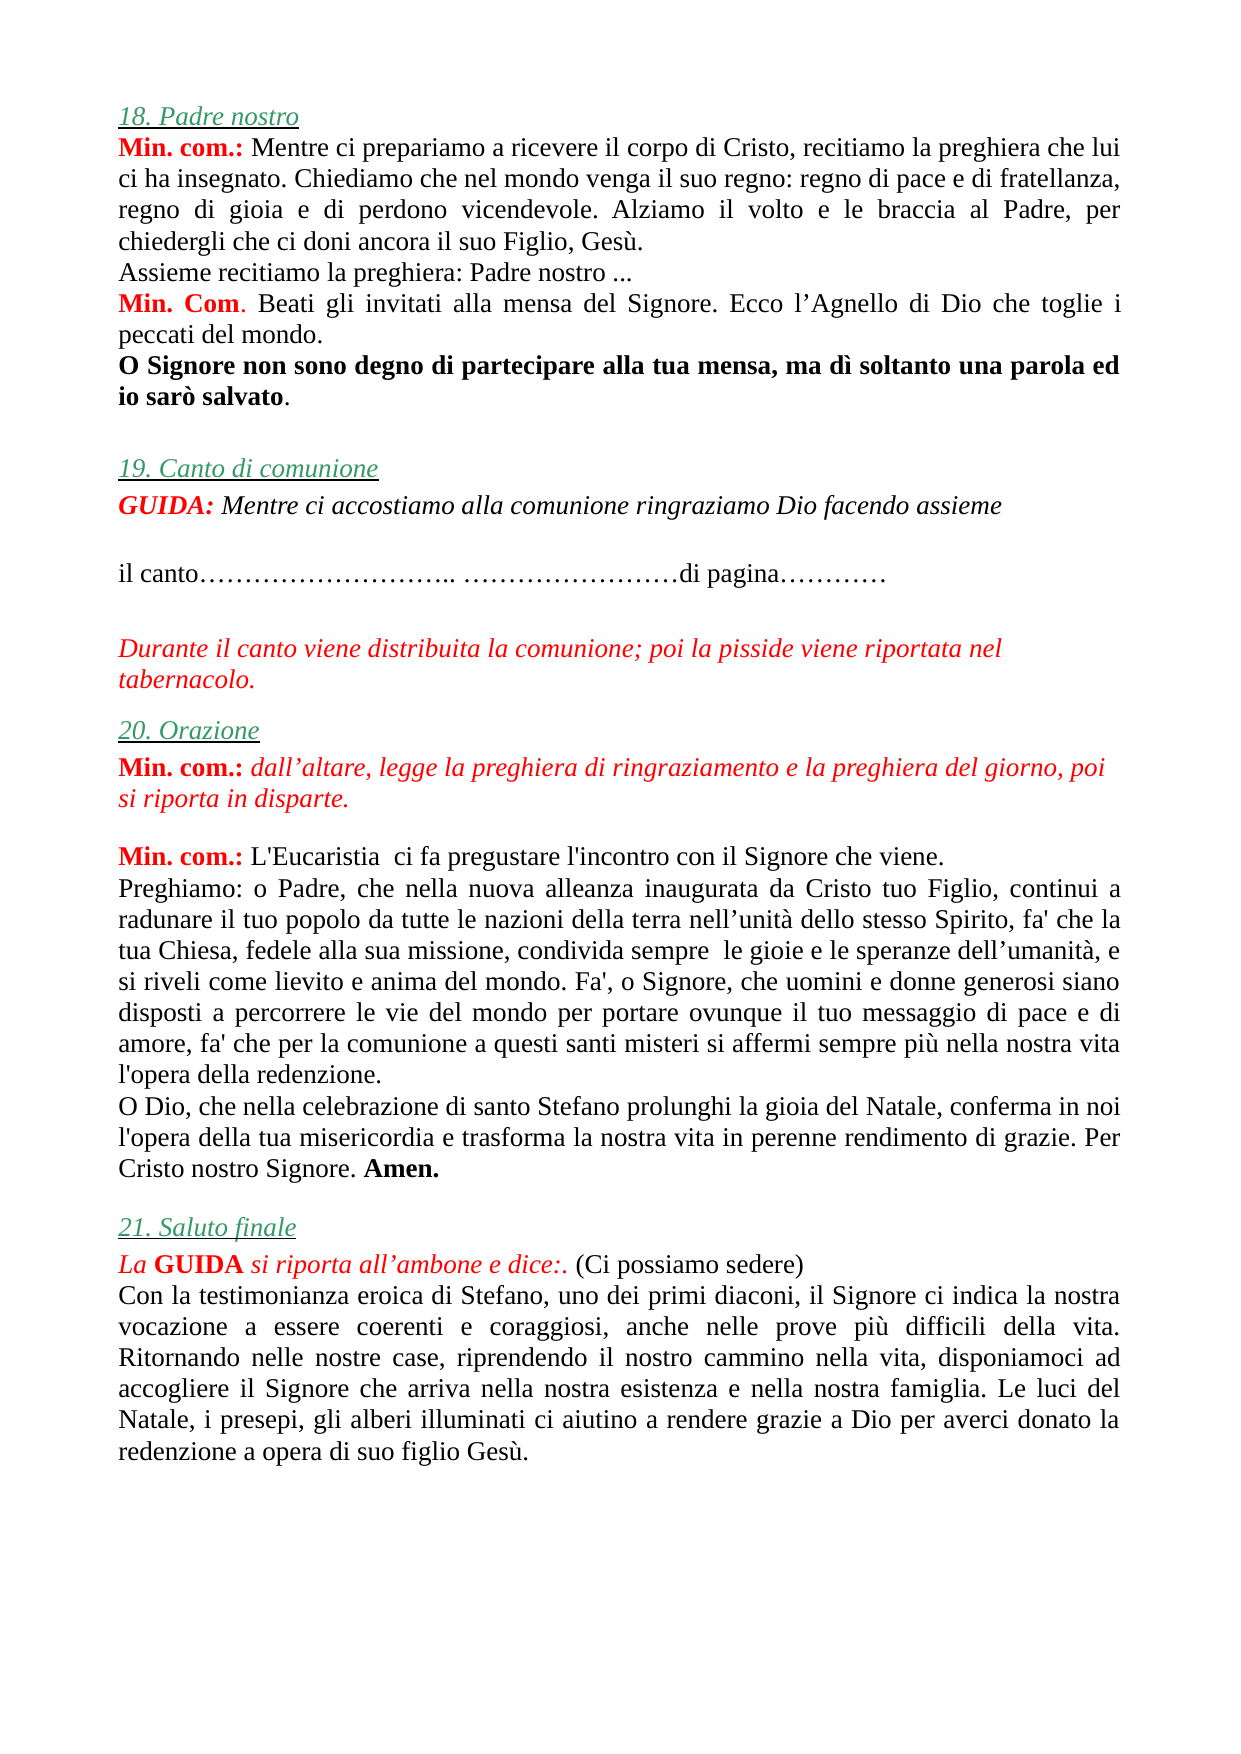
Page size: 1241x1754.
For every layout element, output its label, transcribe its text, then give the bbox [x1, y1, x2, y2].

text 19. Canto di comunione [118, 452, 1122, 483]
text Min. com.: dall’altare, legge la preghiera di ringraziamento e la preghiera del giorno, poi si riporta in disparte. [118, 751, 1122, 814]
text Preghiamo: o Padre, che nella nuova alleanza inaugurata da Cristo tuo Figlio, continui a radunare il tuo popolo da tutte le nazioni della terra nell’unità dello stesso Spirito, fa' che la tua Chiesa, fedele alla sua missione, condivida sempre le gioie e le speranze dell’umanità, e si riveli come lievito e anima del mondo. Fa', o Signore, che uomini e donne generosi siano disposti a percorrere le vie del mondo per portare ovunque il tuo messaggio di pace e di amore, fa' che per la comunione a questi santi misteri si affermi sempre più nella nostra vita l'opera della redenzione. [118, 872, 1122, 1090]
text Assieme recitiamo la preghiera: Padre nostro ... [118, 256, 1122, 287]
text GUIDA: Mentre ci accostiamo alla comunione ringraziamo Dio facendo assieme [118, 489, 1122, 520]
text Con la testimonianza eroica di Stefano, uno dei primi diaconi, il Signore ci indica la nostra vocazione a essere coerenti e coraggiosi, anche nelle prove più difficili della vita. Ritornando nelle nostre case, riprendendo il nostro cammino nella vita, disponiamoci ad accogliere il Signore che arriva nella nostra esistenza e nella nostra famiglia. Le luci del Natale, i presepi, gli alberi illuminati ci aiutino a rendere grazie a Dio per averci donato la redenzione a opera di suo figlio Gesù. [118, 1279, 1122, 1466]
text Durante il canto viene distribuita la comunione; poi la pisside viene riportata nel tabernacolo. [118, 632, 1122, 694]
text 21. Saluto finale [118, 1211, 1122, 1242]
text Min. com.: L'Eucaristia ci fa pregustare l'incontro con il Signore che viene. [118, 841, 1122, 872]
text 18. Padre nostro [118, 100, 1122, 131]
text O Signore non sono degno di partecipare alla tua mensa, ma dì soltanto una parola ed io sarò salvato. [118, 349, 1122, 411]
text Min. Com. Beati gli invitati alla mensa del Signore. Ecco l’Agnello di Dio che toglie i peccati del mondo. [118, 287, 1122, 349]
text 20. Orazione [118, 714, 1122, 745]
text O Dio, che nella celebrazione di santo Stefano prolunghi la gioia del Natale, conferma in noi l'opera della tua misericordia e trasforma la nostra vita in perenne rendimento di grazie. Per Cristo nostro Signore. Amen. [118, 1090, 1122, 1183]
text il canto……………………….. ……………………di pagina………… [118, 557, 1122, 588]
text La GUIDA si riporta all’ambone e dice:. (Ci possiamo sedere) [118, 1248, 1122, 1279]
text Min. com.: Mentre ci prepariamo a ricevere il corpo di Cristo, recitiamo la preghiera che lui ci ha insegnato. Chiediamo che nel mondo venga il suo regno: regno di pace e di fratellanza, regno di gioia e di perdono vicendevole. Alziamo il volto e le braccia al Padre, per chiedergli che ci doni ancora il suo Figlio, Gesù. [118, 131, 1122, 256]
